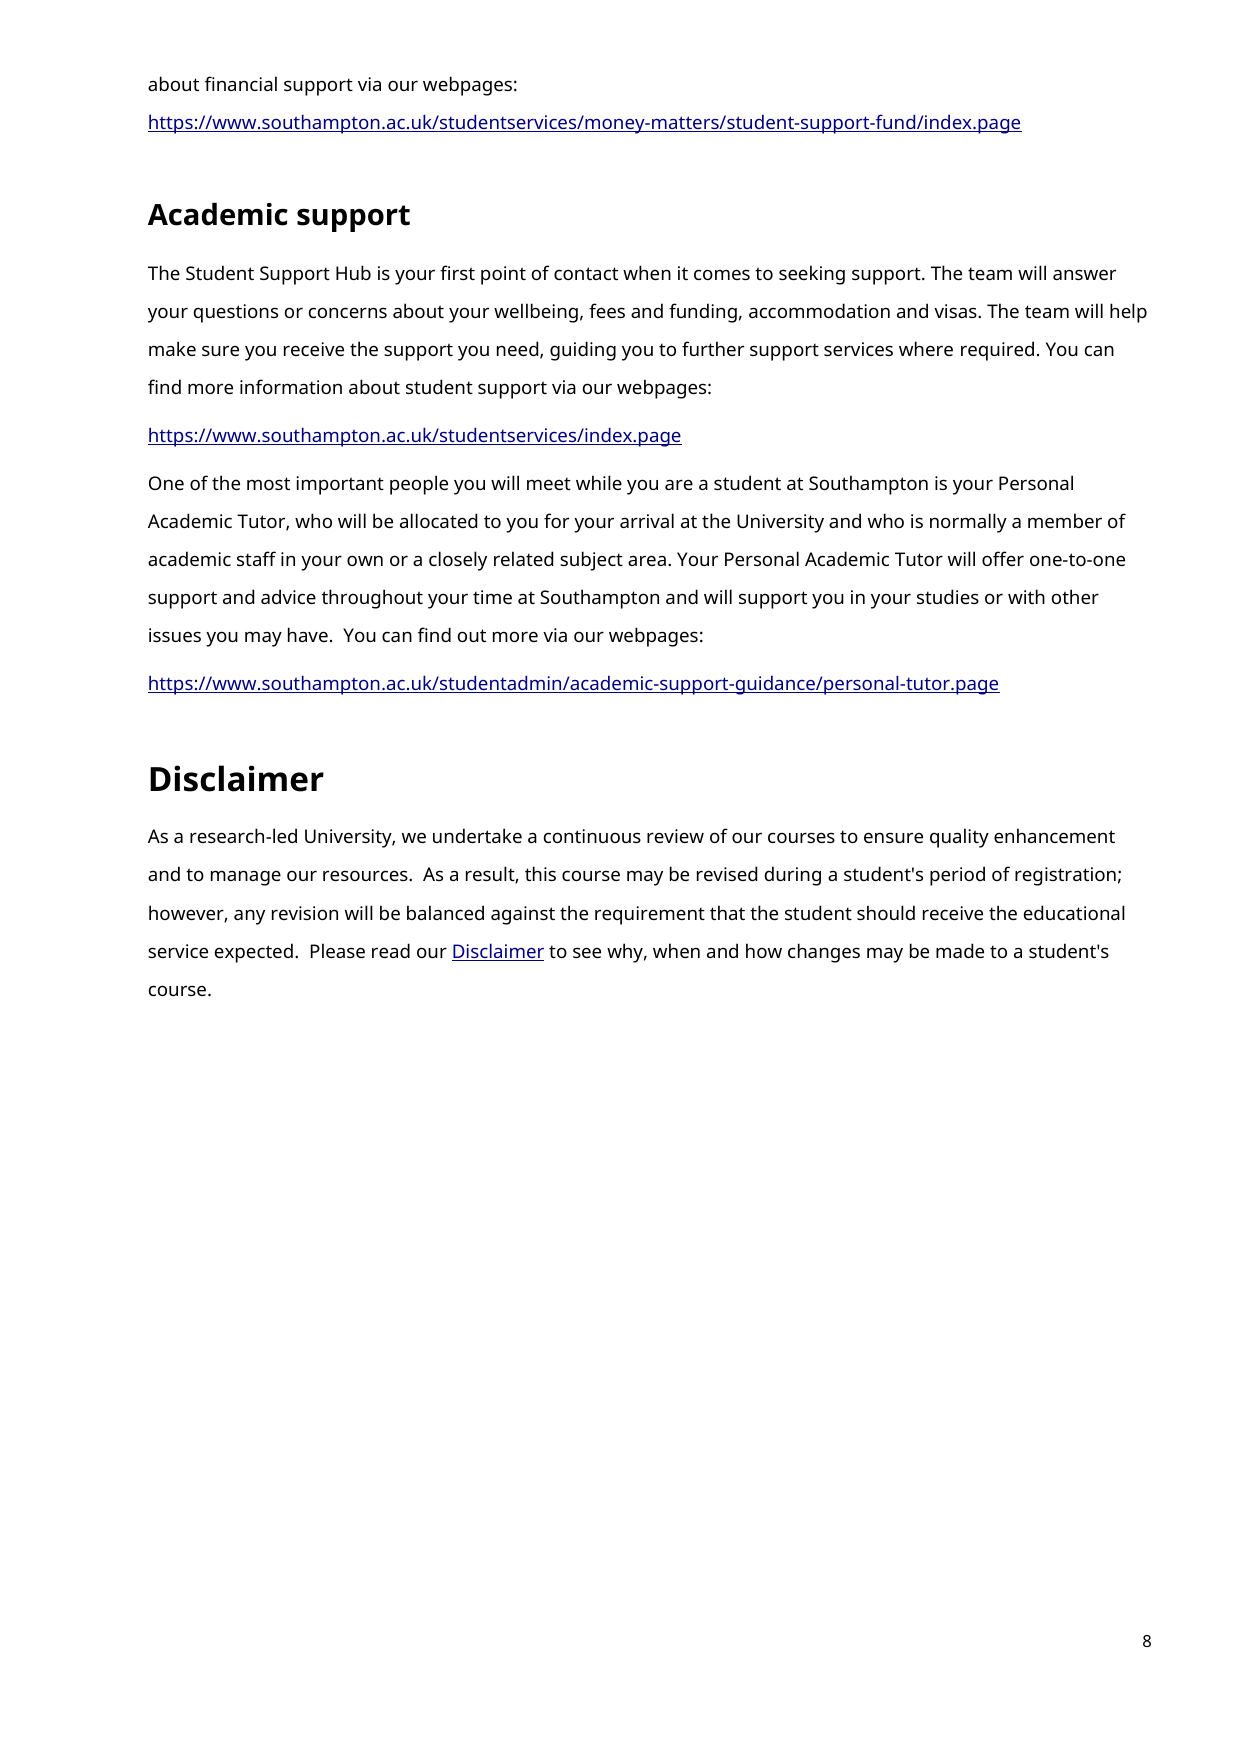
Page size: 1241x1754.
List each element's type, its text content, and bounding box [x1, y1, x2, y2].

subtitle Academic support [148, 194, 1152, 234]
text As a research-led University, we undertake a continuous review of our courses to ensure quality enhancement and to manage our resources. As a result, this course may be revised during a student's period of registration; however, any revision will be balanced against the requirement that the student should receive the educational service expected. Please read our Disclaimer to see why, when and how changes may be made to a student's course. [148, 823, 1152, 1002]
text https://www.southampton.ac.uk/studentadmin/academic-support-guidance/personal-tutor.page [148, 670, 1152, 696]
text One of the most important people you will meet while you are a student at Southampton is your Personal Academic Tutor, who will be allocated to you for your arrival at the University and who is normally a member of academic staff in your own or a closely related subject area. Your Personal Academic Tutor will offer one-to-one support and advice throughout your time at Southampton and will support you in your studies or with other issues you may have. You can find out more via our webpages: [148, 470, 1152, 648]
text https://www.southampton.ac.uk/studentservices/index.page [148, 422, 1152, 448]
text about financial support via our webpages: https://www.southampton.ac.uk/studentservices/money-matters/student-support-fund/index.page [148, 71, 1152, 134]
text The Student Support Hub is your first point of contact when it comes to seeking support. The team will answer your questions or concerns about your wellbeing, fees and funding, accommodation and visas. The team will help make sure you receive the support you need, guiding you to further support services where required. You can find more information about student support via our webpages: [148, 260, 1152, 400]
subtitle Disclaimer [148, 755, 1152, 801]
